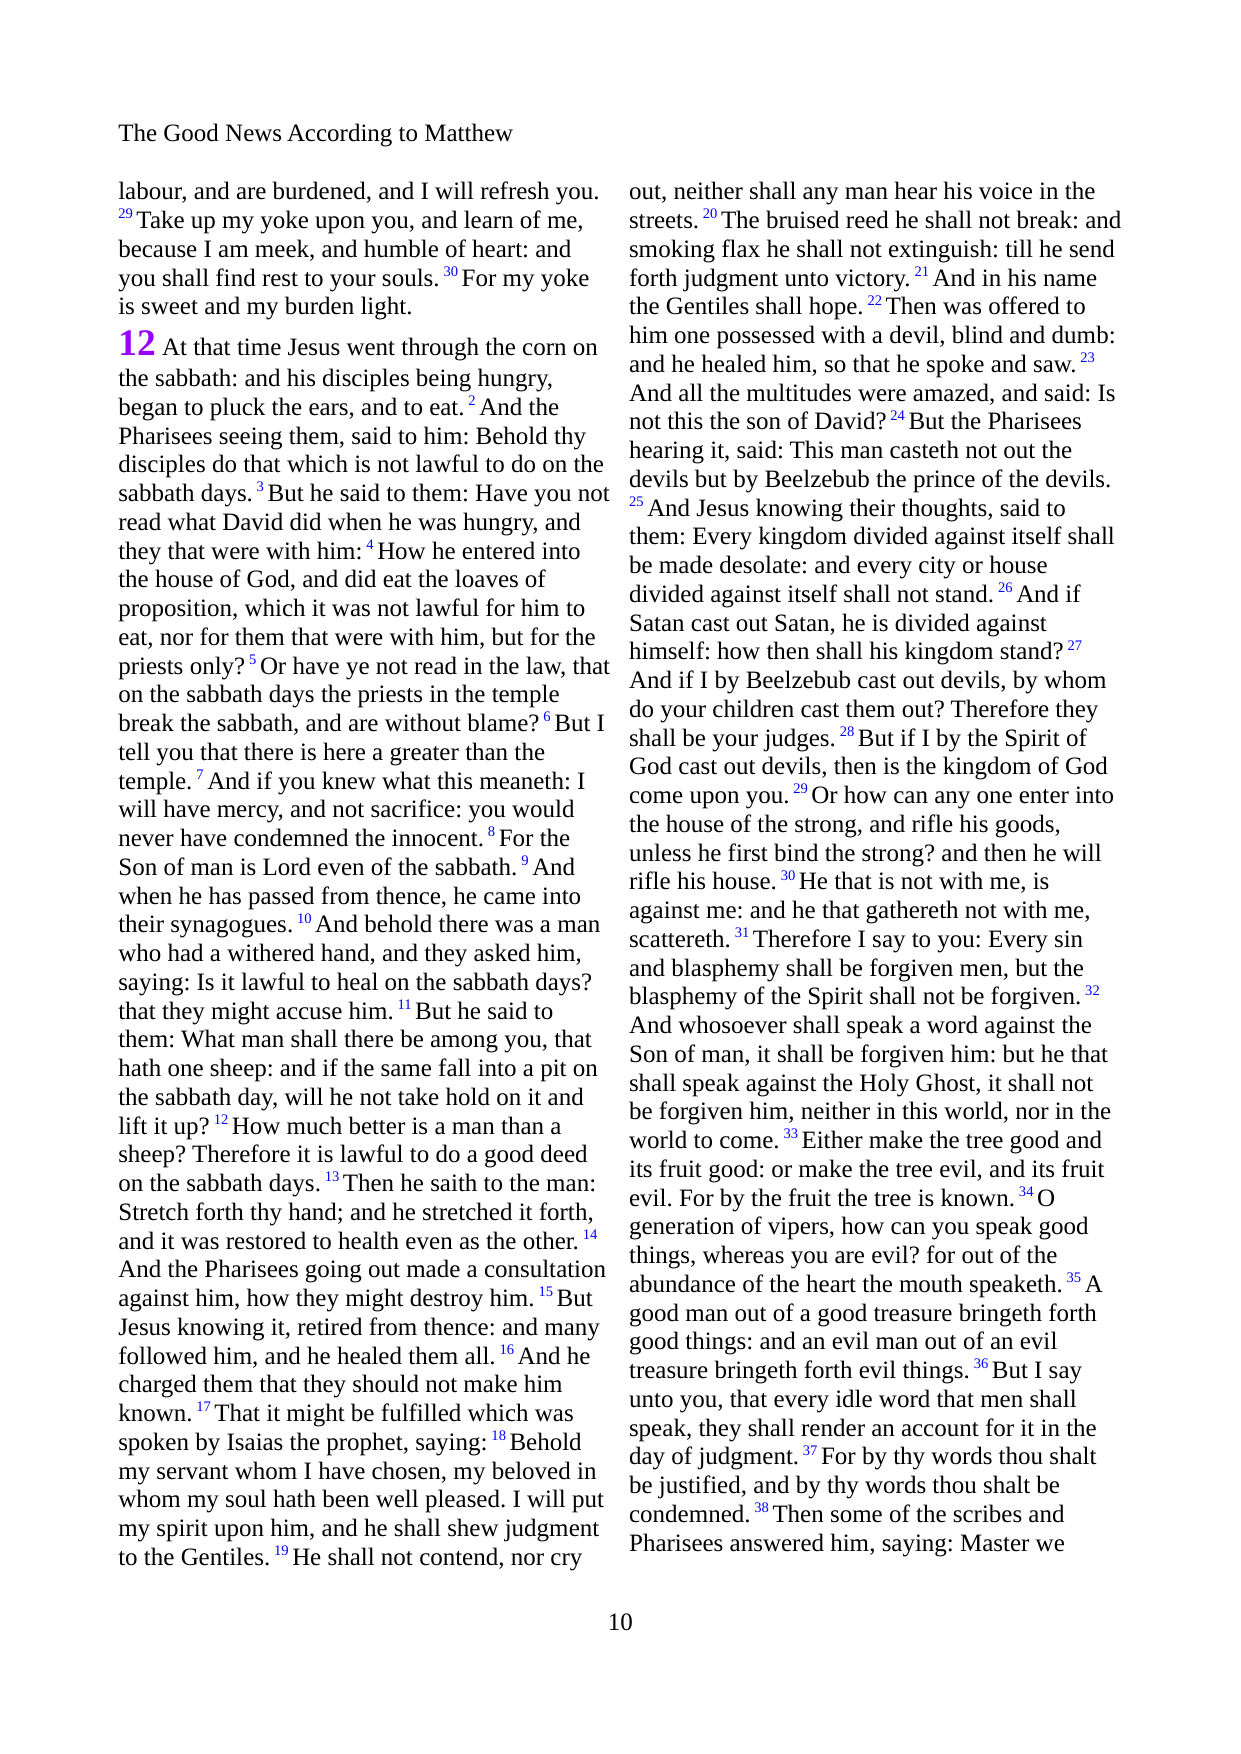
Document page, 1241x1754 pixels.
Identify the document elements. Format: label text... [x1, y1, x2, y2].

text labour, and are burdened, and I will refresh you. 29 Take up my yoke upon you, and learn of me, because I am meek, and humble of heart: and you shall find rest to your souls. 30 For my yoke is sweet and my burden light. [118, 176, 611, 320]
text out, neither shall any man hear his voice in the streets. 20 The bruised reed he shall not break: and smoking flax he shall not extinguish: till he send forth judgment unto victory. 21 And in his name the Gentiles shall hope. 22 Then was offered to him one possessed with a devil, blind and dumb: and he healed him, so that he spoke and saw. 23 And all the multitudes were amazed, and said: Is not this the son of David? 24 But the Pharisees hearing it, said: This man casteth not out the devils but by Beelzebub the prince of the devils. 25 And Jesus knowing their thoughts, said to them: Every kingdom divided against itself shall be made desolate: and every city or house divided against itself shall not stand. 26 And if Satan cast out Satan, he is divided against himself: how then shall his kingdom stand? 27 And if I by Beelzebub cast out devils, by whom do your children cast them out? Therefore they shall be your judges. 28 But if I by the Spirit of God cast out devils, then is the kingdom of God come upon you. 29 Or how can any one enter into the house of the strong, and rifle his goods, unless he first bind the strong? and then he will rifle his house. 30 He that is not with me, is against me: and he that gathereth not with me, scattereth. 31 Therefore I say to you: Every sin and blasphemy shall be forgiven men, but the blasphemy of the Spirit shall not be forgiven. 32 And whosoever shall speak a word against the Son of man, it shall be forgiven him: but he that shall speak against the Holy Ghost, it shall not be forgiven him, neither in this world, nor in the world to come. 33 Either make the tree good and its fruit good: or make the tree evil, and its fruit evil. For by the fruit the tree is known. 34 O generation of vipers, how can you speak good things, whereas you are evil? for out of the abundance of the heart the mouth speaketh. 35 A good man out of a good treasure bringeth forth good things: and an evil man out of an evil treasure bringeth forth evil things. 36 But I say unto you, that every idle word that men shall speak, they shall render an account for it in the day of judgment. 37 For by thy words thou shalt be justified, and by thy words thou shalt be condemned. 38 Then some of the scribes and Pharisees answered him, saying: Master we [629, 176, 1122, 1556]
text 12 At that time Jesus went through the corn on the sabbath: and his disciples being hungry, began to pluck the ears, and to eat. 2 And the Pharisees seeing them, said to him: Behold thy disciples do that which is not lawful to do on the sabbath days. 3 But he said to them: Have you not read what David did when he was hungry, and they that were with him: 4 How he entered into the house of God, and did eat the loaves of proposition, which it was not lawful for him to eat, nor for them that were with him, but for the priests only? 5 Or have ye not read in the law, that on the sabbath days the priests in the temple break the sabbath, and are without blame? 6 But I tell you that there is here a greater than the temple. 7 And if you knew what this meaneth: I will have mercy, and not sacrifice: you would never have condemned the innocent. 8 For the Son of man is Lord even of the sabbath. 9 And when he has passed from thence, he came into their synagogues. 10 And behold there was a man who had a withered hand, and they asked him, saying: Is it lawful to heal on the sabbath days? that they might accuse him. 11 But he said to them: What man shall there be among you, that hath one sheep: and if the same fall into a pit on the sabbath day, will he not take hold on it and lift it up? 12 How much better is a man than a sheep? Therefore it is lawful to do a good deed on the sabbath days. 13 Then he saith to the man: Stretch forth thy hand; and he stretched it forth, and it was restored to health even as the other. 14 And the Pharisees going out made a consultation against him, how they might destroy him. 15 But Jesus knowing it, retired from thence: and many followed him, and he healed them all. 16 And he charged them that they should not make him known. 17 That it might be fulfilled which was spoken by Isaias the prophet, saying: 18 Behold my servant whom I have chosen, my beloved in whom my soul hath been well pleased. I will put my spirit upon him, and he shall shew judgment to the Gentiles. 19 He shall not contend, nor cry [118, 320, 611, 1571]
